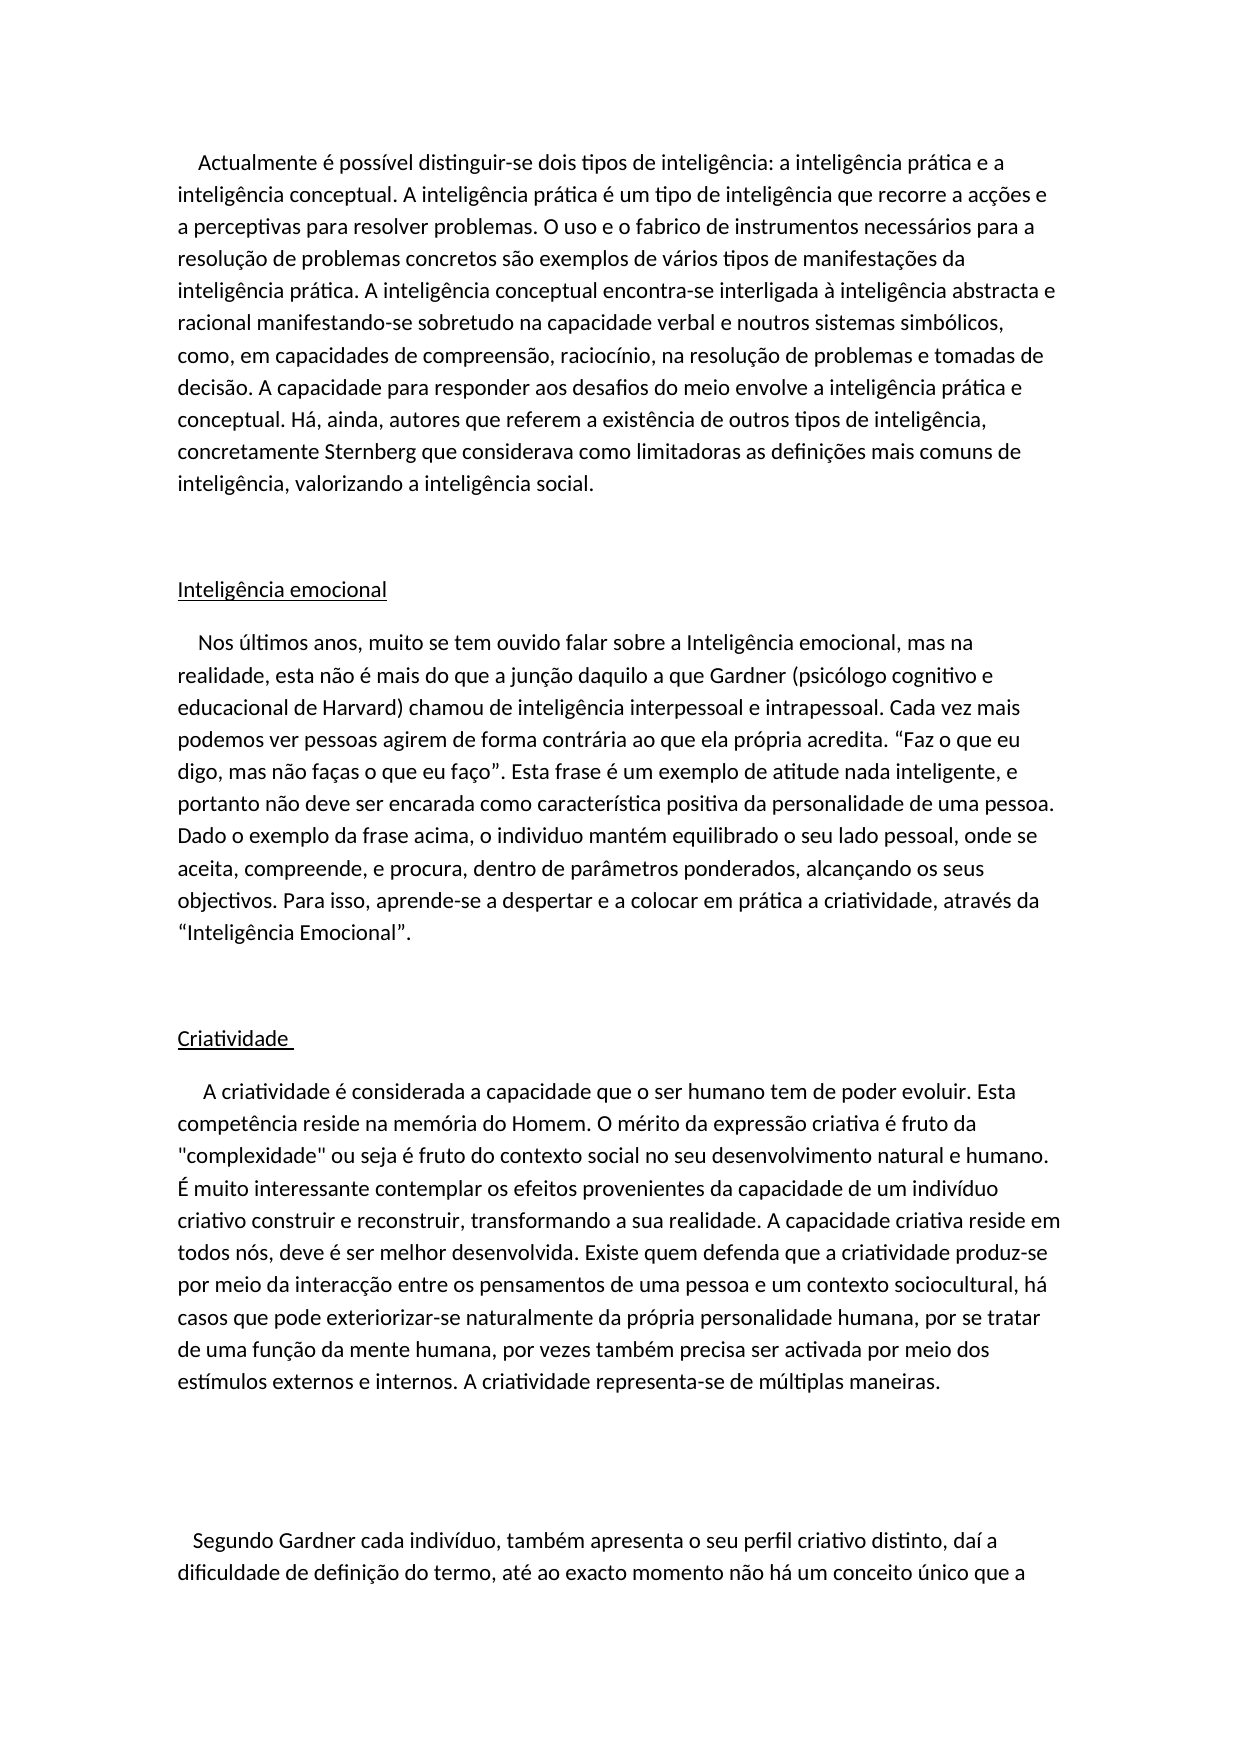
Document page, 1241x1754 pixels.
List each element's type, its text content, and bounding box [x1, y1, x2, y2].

text Nos últimos anos, muito se tem ouvido falar sobre a Inteligência emocional, mas na realidade, esta não é mais do que a junção daquilo a que Gardner (psicólogo cognitivo e educacional de Harvard) chamou de inteligência interpessoal e intrapessoal. Cada vez mais podemos ver pessoas agirem de forma contrária ao que ela própria acredita. “Faz o que eu digo, mas não faças o que eu faço”. Esta frase é um exemplo de atitude nada inteligente, e portanto não deve ser encarada como característica positiva da personalidade de uma pessoa. Dado o exemplo da frase acima, o individuo mantém equilibrado o seu lado pessoal, onde se aceita, compreende, e procura, dentro de parâmetros ponderados, alcançando os seus objectivos. Para isso, aprende-se a despertar e a colocar em prática a criatividade, através da “Inteligência Emocional”. [177, 628, 1063, 946]
text Actualmente é possível distinguir-se dois tipos de inteligência: a inteligência prática e a inteligência conceptual. A inteligência prática é um tipo de inteligência que recorre a acções e a perceptivas para resolver problemas. O uso e o fabrico de instrumentos necessários para a resolução de problemas concretos são exemplos de vários tipos de manifestações da inteligência prática. A inteligência conceptual encontra-se interligada à inteligência abstracta e racional manifestando-se sobretudo na capacidade verbal e noutros sistemas simbólicos, como, em capacidades de compreensão, raciocínio, na resolução de problemas e tomadas de decisão. A capacidade para responder aos desafios do meio envolve a inteligência prática e conceptual. Há, ainda, autores que referem a existência de outros tipos de inteligência, concretamente Sternberg que considerava como limitadoras as definições mais comuns de inteligência, valorizando a inteligência social. [177, 148, 1063, 497]
text A criatividade é considerada a capacidade que o ser humano tem de poder evoluir. Esta competência reside na memória do Homem. O mérito da expressão criativa é fruto da "complexidade" ou seja é fruto do contexto social no seu desenvolvimento natural e humano. É muito interessante contemplar os efeitos provenientes da capacidade de um indivíduo criativo construir e reconstruir, transformando a sua realidade. A capacidade criativa reside em todos nós, deve é ser melhor desenvolvida. Existe quem defenda que a criatividade produz-se por meio da interacção entre os pensamentos de uma pessoa e um contexto sociocultural, há casos que pode exteriorizar-se naturalmente da própria personalidade humana, por se tratar de uma função da mente humana, por vezes também precisa ser activada por meio dos estímulos externos e internos. A criatividade representa-se de múltiplas maneiras. [177, 1077, 1063, 1395]
text Inteligência emocional [177, 576, 1063, 603]
text Criatividade [177, 1024, 1063, 1052]
text Segundo Gardner cada indivíduo, também apresenta o seu perfil criativo distinto, daí a dificuldade de definição do termo, até ao exacto momento não há um conceito único que a [177, 1526, 1063, 1586]
